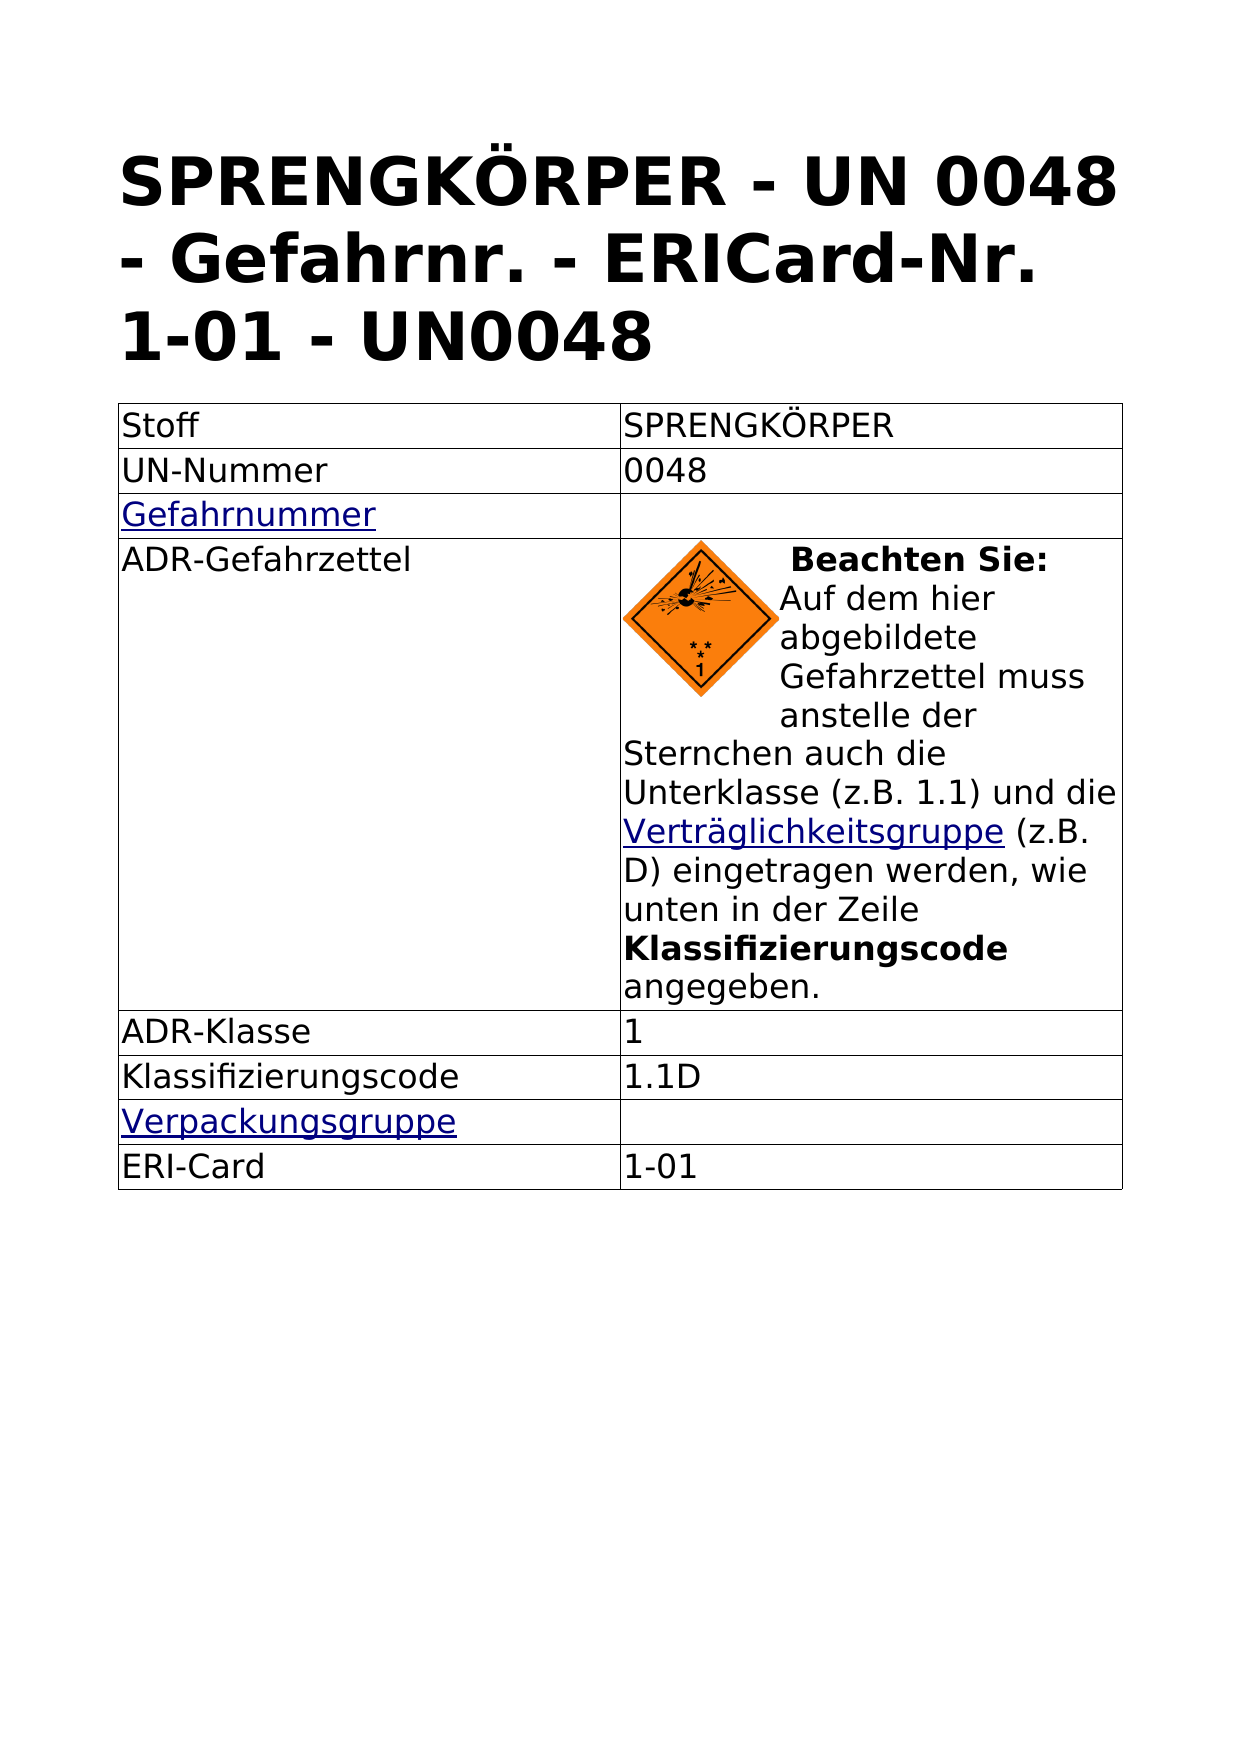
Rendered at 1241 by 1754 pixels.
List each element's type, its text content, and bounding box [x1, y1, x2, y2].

table_cell UN-Nummer [119, 449, 620, 493]
table_cell 1.1D [621, 1056, 1122, 1099]
table_header Stoff [119, 404, 620, 448]
table_cell ADR-Gefahrzettel [119, 539, 620, 1010]
table_cell [621, 494, 1122, 538]
table_cell 0048 [621, 449, 1122, 493]
table_cell 1 [621, 1011, 1122, 1054]
table_cell [621, 1100, 1122, 1144]
table_header SPRENGKÖRPER [621, 404, 1122, 448]
table_cell Klassifizierungscode [119, 1056, 620, 1099]
table_cell Verpackungsgruppe [119, 1100, 620, 1144]
table_cell Gefahrnummer [119, 494, 620, 538]
table_cell ERI-Card [119, 1145, 620, 1189]
table_cell ADR-Klasse [119, 1011, 620, 1054]
table_cell 1-01 [621, 1145, 1122, 1189]
picture [622, 540, 780, 697]
subtitle SPRENGKÖRPER - UN 0048 - Gefahrnr. - ERICard-Nr. 1-01 - UN0048 [118, 143, 1122, 376]
table_cell Beachten Sie: Auf dem hier abgebildete Gefahrzettel muss anstelle der Sternchen auch die Unterklasse (z.B. 1.1) und die Verträglichkeitsgruppe (z.B. D) eingetragen werden, wie unten in der Zeile Klassifizierungscode angegeben. [621, 539, 1122, 1010]
